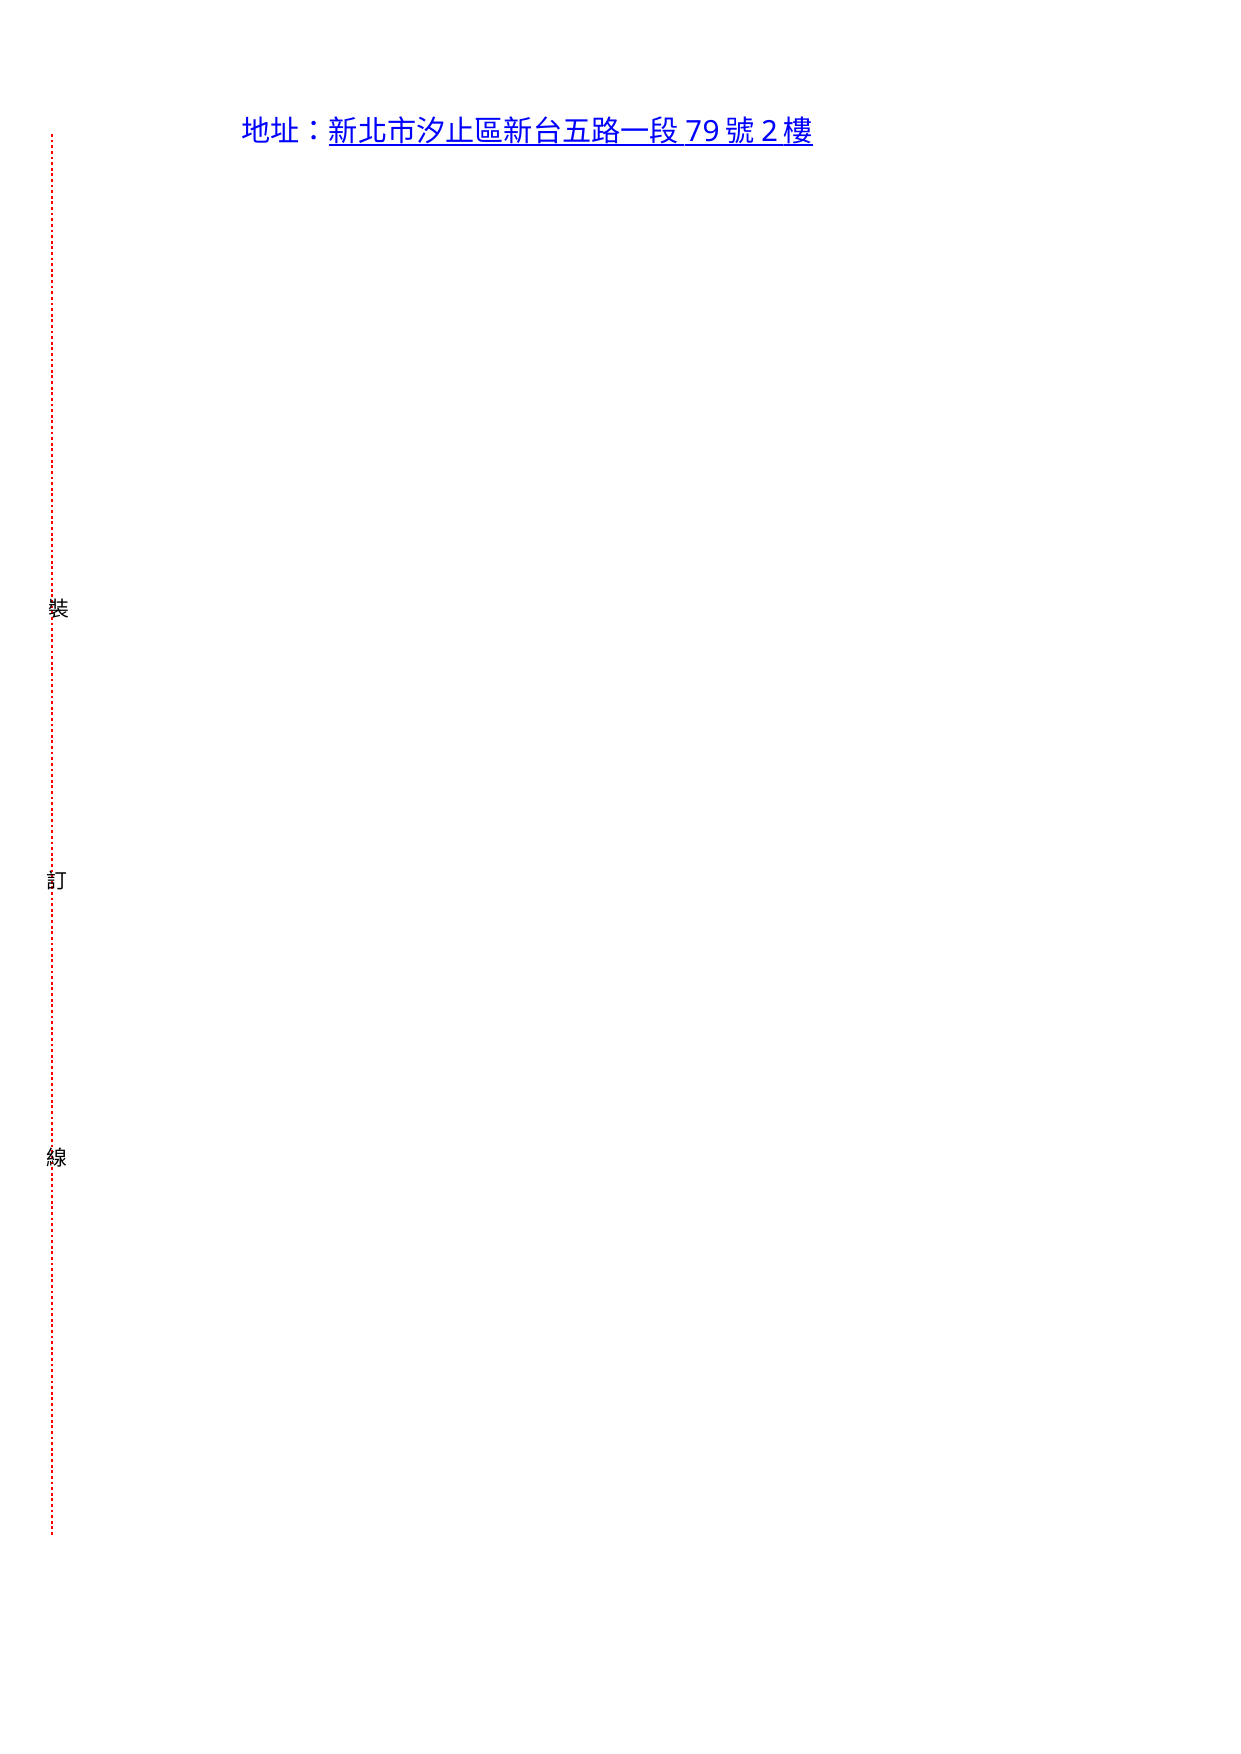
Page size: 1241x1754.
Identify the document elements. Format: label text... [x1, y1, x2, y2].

text 地址：新北市汐止區新台五路一段79號2樓 [241, 108, 1151, 150]
